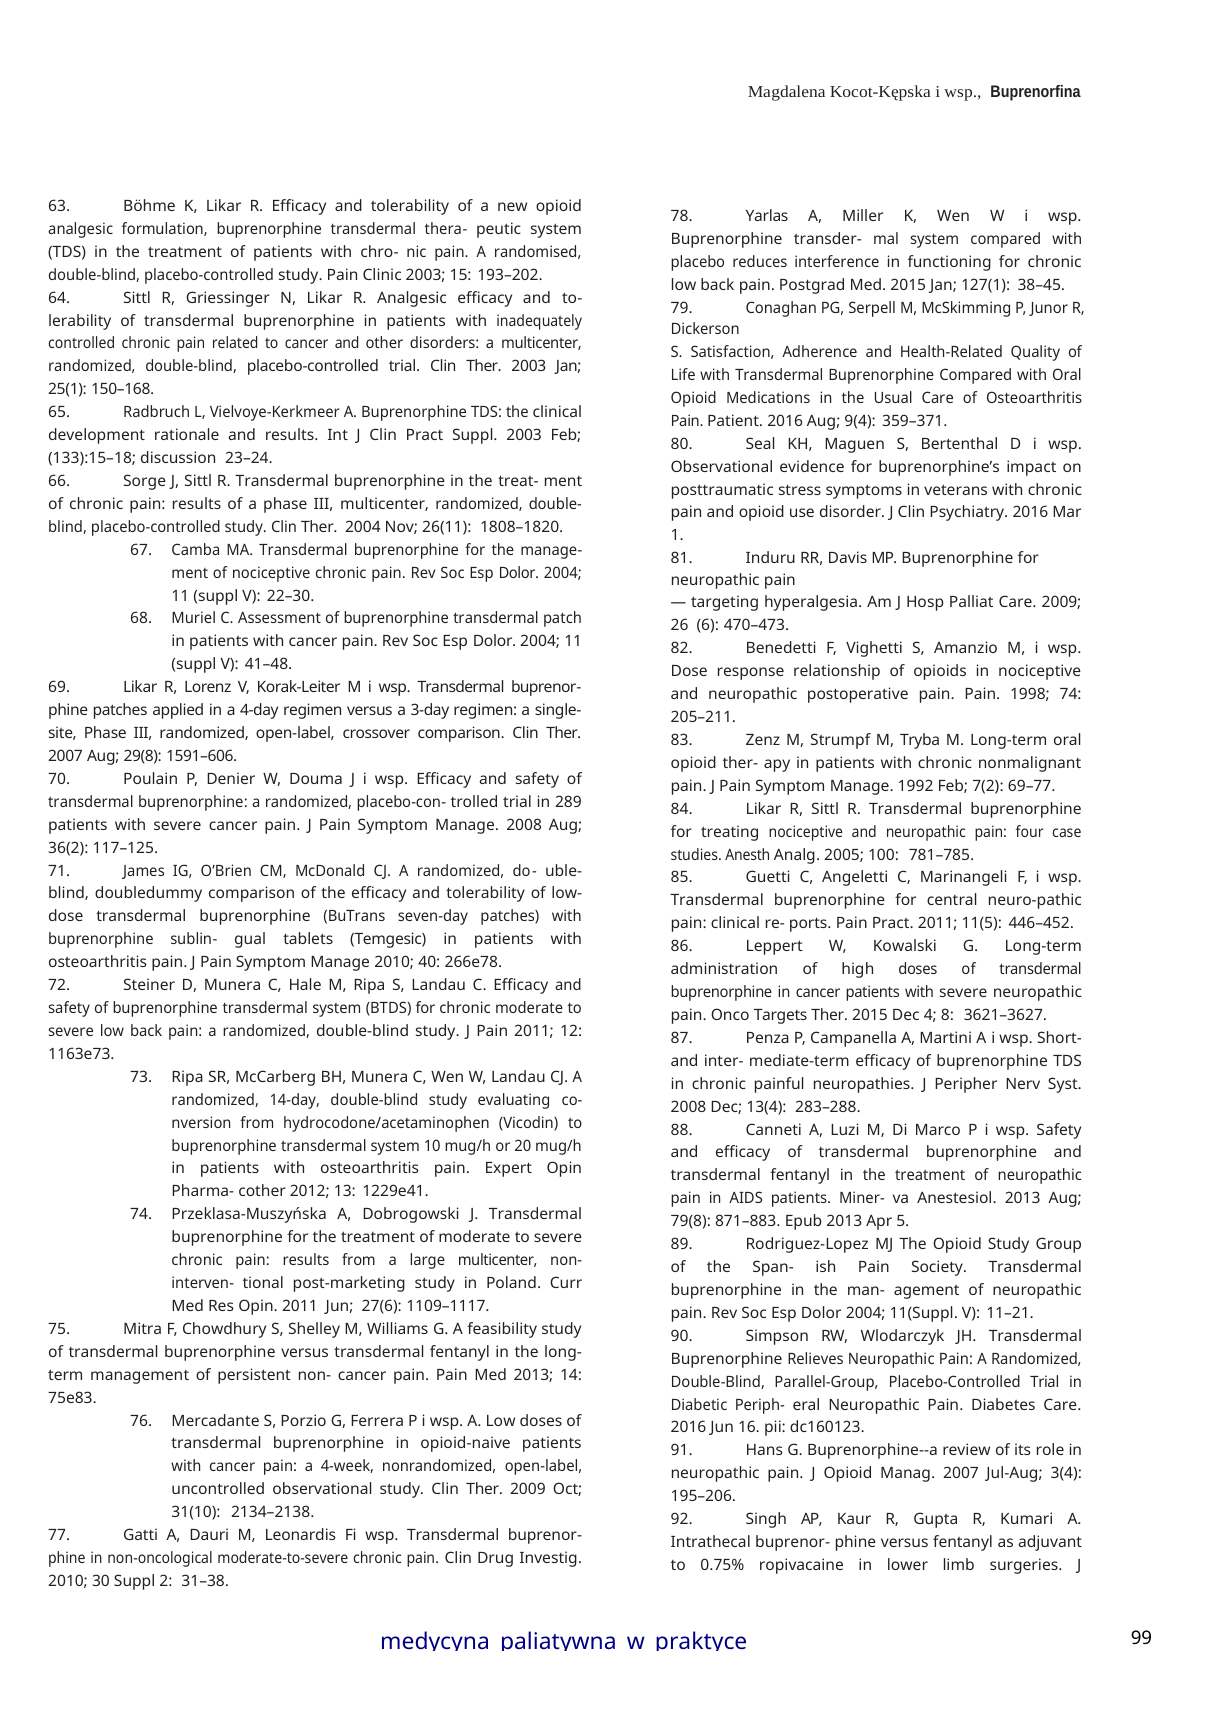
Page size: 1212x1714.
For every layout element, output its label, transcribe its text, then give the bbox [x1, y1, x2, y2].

list Induru RR, Davis MP. Buprenorphine for neuropathic pain [670, 547, 1093, 589]
list Likar R, Sittl R. Transdermal buprenorphine for treating nociceptive and neuropathic pain: four case studies. Anesth Analg. 2005; 100: 781–785. [670, 797, 1082, 864]
list Seal KH, Maguen S, Bertenthal D i wsp. Observational evidence for buprenorphine’s impact on posttraumatic stress symptoms in veterans with chronic pain and opioid use disorder. J Clin Psychiatry. 2016 Mar 1. [670, 432, 1082, 545]
list Singh AP, Kaur R, Gupta R, Kumari A. Intrathecal buprenor- phine versus fentanyl as adjuvant to 0.75% ropivacaine in lower limb surgeries. J [670, 1508, 1082, 1575]
list Radbruch L, Vielvoye-Kerkmeer A. Buprenorphine TDS: the clinical development rationale and results. Int J Clin Pract Suppl. 2003 Feb; (133):15–18; discussion 23–24. [48, 401, 582, 468]
list Leppert W, Kowalski G. Long-term administration of high doses of transdermal buprenorphine in cancer patients with severe neuropathic pain. Onco Targets Ther. 2015 Dec 4; 8: 3621–3627. [670, 935, 1082, 1025]
list Poulain P, Denier W, Douma J i wsp. Efficacy and safety of transdermal buprenorphine: a randomized, placebo-con- trolled trial in 289 patients with severe cancer pain. J Pain Symptom Manage. 2008 Aug; 36(2): 117–125. [48, 768, 582, 858]
list Mitra F, Chowdhury S, Shelley M, Williams G. A feasibility study of transdermal buprenorphine versus transdermal fentanyl in the long-term management of persistent non- cancer pain. Pain Med 2013; 14: 75e83. [48, 1318, 582, 1408]
list Rodriguez-Lopez MJ The Opioid Study Group of the Span- ish Pain Society. Transdermal buprenorphine in the man- agement of neuropathic pain. Rev Soc Esp Dolor 2004; 11(Suppl. V): 11–21. [670, 1233, 1082, 1323]
list James IG, O’Brien CM, McDonald CJ. A randomized, do- uble-blind, doubledummy comparison of the efficacy and tolerability of low-dose transdermal buprenorphine (BuTrans seven-day patches) with buprenorphine sublin- gual tablets (Temgesic) in patients with osteoarthritis pain. J Pain Symptom Manage 2010; 40: 266e78. [48, 859, 582, 972]
list Muriel C. Assessment of buprenorphine transdermal patch in patients with cancer pain. Rev Soc Esp Dolor. 2004; 11 (suppl V): 41–48. [130, 607, 582, 674]
text S. Satisfaction, Adherence and Health-Related Quality of Life with Transdermal Buprenorphine Compared with Oral Opioid Medications in the Usual Care of Osteoarthritis Pain. Patient. 2016 Aug; 9(4): 359–371. [670, 341, 1082, 431]
list Gatti A, Dauri M, Leonardis Fi wsp. Transdermal buprenor- phine in non-oncological moderate-to-severe chronic pain. Clin Drug Investig. 2010; 30 Suppl 2: 31–38. [48, 1524, 582, 1591]
list Ripa SR, McCarberg BH, Munera C, Wen W, Landau CJ. A randomized, 14-day, double-blind study evaluating co- nversion from hydrocodone/acetaminophen (Vicodin) to buprenorphine transdermal system 10 mug/h or 20 mug/h in patients with osteoarthritis pain. Expert Opin Pharma- cother 2012; 13: 1229e41. [130, 1066, 582, 1201]
list Benedetti F, Vighetti S, Amanzio M, i wsp. Dose response relationship of opioids in nociceptive and neuropathic postoperative pain. Pain. 1998; 74: 205–211. [670, 637, 1082, 727]
list Sittl R, Griessinger N, Likar R. Analgesic efficacy and to- lerability of transdermal buprenorphine in patients with inadequately controlled chronic pain related to cancer and other disorders: a multicenter, randomized, double-blind, placebo-controlled trial. Clin Ther. 2003 Jan; 25(1): 150–168. [48, 286, 582, 399]
list Yarlas A, Miller K, Wen W i wsp. Buprenorphine transder- mal system compared with placebo reduces interference in functioning for chronic low back pain. Postgrad Med. 2015 Jan; 127(1): 38–45. [670, 205, 1082, 295]
text — targeting hyperalgesia. Am J Hosp Palliat Care. 2009; 26 (6): 470–473. [670, 591, 1082, 635]
list Sorge J, Sittl R. Transdermal buprenorphine in the treat- ment of chronic pain: results of a phase III, multicenter, randomized, double-blind, placebo-controlled study. Clin Ther. 2004 Nov; 26(11): 1808–1820. [48, 470, 582, 537]
list Penza P, Campanella A, Martini A i wsp. Short- and inter- mediate-term efficacy of buprenorphine TDS in chronic painful neuropathies. J Peripher Nerv Syst. 2008 Dec; 13(4): 283–288. [670, 1027, 1082, 1117]
list Mercadante S, Porzio G, Ferrera P i wsp. A. Low doses of transdermal buprenorphine in opioid-naive patients with cancer pain: a 4-week, nonrandomized, open-label, uncontrolled observational study. Clin Ther. 2009 Oct; 31(10): 2134–2138. [130, 1409, 582, 1522]
list Likar R, Lorenz V, Korak-Leiter M i wsp. Transdermal buprenor- phine patches applied in a 4-day regimen versus a 3-day regimen: a single-site, Phase III, randomized, open-label, crossover comparison. Clin Ther. 2007 Aug; 29(8): 1591–606. [48, 676, 582, 766]
list Canneti A, Luzi M, Di Marco P i wsp. Safety and efficacy of transdermal buprenorphine and transdermal fentanyl in the treatment of neuropathic pain in AIDS patients. Miner- va Anestesiol. 2013 Aug; 79(8): 871–883. Epub 2013 Apr 5. [670, 1118, 1082, 1231]
list Böhme K, Likar R. Efficacy and tolerability of a new opioid analgesic formulation, buprenorphine transdermal thera- peutic system (TDS) in the treatment of patients with chro- nic pain. A randomised, double-blind, placebo-controlled study. Pain Clinic 2003; 15: 193–202. [48, 195, 582, 285]
list Camba MA. Transdermal buprenorphine for the manage- ment of nociceptive chronic pain. Rev Soc Esp Dolor. 2004; 11 (suppl V): 22–30. [130, 538, 582, 606]
list Guetti C, Angeletti C, Marinangeli F, i wsp. Transdermal buprenorphine for central neuro-pathic pain: clinical re- ports. Pain Pract. 2011; 11(5): 446–452. [670, 866, 1082, 933]
list Hans G. Buprenorphine--a review of its role in neuropathic pain. J Opioid Manag. 2007 Jul-Aug; 3(4): 195–206. [670, 1439, 1082, 1506]
list Zenz M, Strumpf M, Tryba M. Long-term oral opioid ther- apy in patients with chronic nonmalignant pain. J Pain Symptom Manage. 1992 Feb; 7(2): 69–77. [670, 729, 1082, 796]
list Simpson RW, Wlodarczyk JH. Transdermal Buprenorphine Relieves Neuropathic Pain: A Randomized, Double-Blind, Parallel-Group, Placebo-Controlled Trial in Diabetic Periph- eral Neuropathic Pain. Diabetes Care. 2016 Jun 16. pii: dc160123. [670, 1324, 1082, 1437]
list Przeklasa-Muszyńska A, Dobrogowski J. Transdermal buprenorphine for the treatment of moderate to severe chronic pain: results from a large multicenter, non-interven- tional post-marketing study in Poland. Curr Med Res Opin. 2011 Jun; 27(6): 1109–1117. [130, 1203, 582, 1316]
list Conaghan PG, Serpell M, McSkimming P, Junor R, Dickerson [670, 297, 1093, 339]
list Steiner D, Munera C, Hale M, Ripa S, Landau C. Efficacy and safety of buprenorphine transdermal system (BTDS) for chronic moderate to severe low back pain: a randomized, double-blind study. J Pain 2011; 12: 1163e73. [48, 974, 582, 1064]
